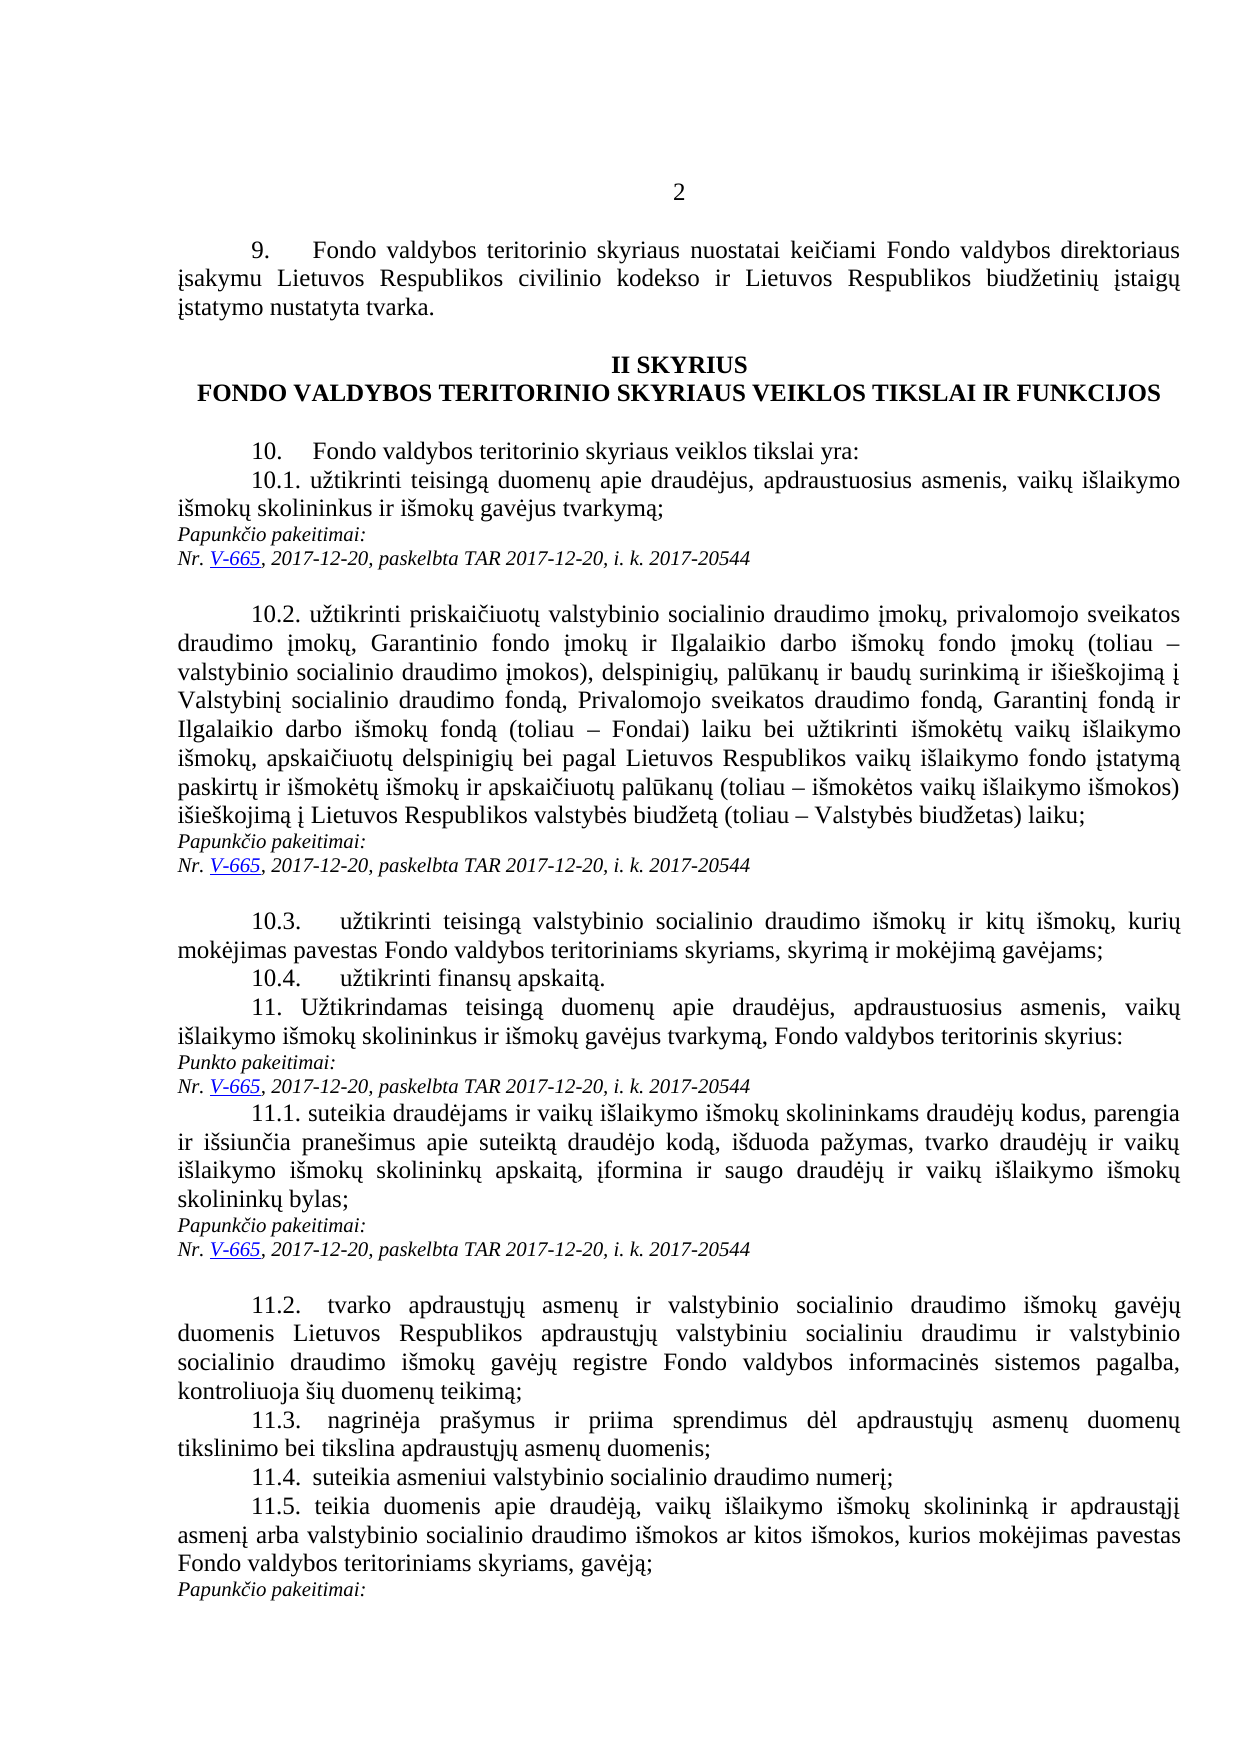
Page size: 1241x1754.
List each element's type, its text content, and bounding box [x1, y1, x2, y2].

text 10.4. užtikrinti finansų apskaitą. [177, 963, 1181, 992]
text Papunkčio pakeitimai: [177, 1577, 1181, 1601]
text 10.2. užtikrinti priskaičiuotų valstybinio socialinio draudimo įmokų, privalomojo sveikatos draudimo įmokų, Garantinio fondo įmokų ir Ilgalaikio darbo išmokų fondo įmokų (toliau – valstybinio socialinio draudimo įmokos), delspinigių, palūkanų ir baudų surinkimą ir išieškojimą į Valstybinį socialinio draudimo fondą, Privalomojo sveikatos draudimo fondą, Garantinį fondą ir Ilgalaikio darbo išmokų fondą (toliau – Fondai) laiku bei užtikrinti išmokėtų vaikų išlaikymo išmokų, apskaičiuotų delspinigių bei pagal Lietuvos Respublikos vaikų išlaikymo fondo įstatymą paskirtų ir išmokėtų išmokų ir apskaičiuotų palūkanų (toliau – išmokėtos vaikų išlaikymo išmokos) išieškojimą į Lietuvos Respublikos valstybės biudžetą (toliau – Valstybės biudžetas) laiku; [177, 599, 1181, 829]
text Nr. V-665, 2017-12-20, paskelbta TAR 2017-12-20, i. k. 2017-20544 [177, 1074, 1181, 1098]
text Nr. V-665, 2017-12-20, paskelbta TAR 2017-12-20, i. k. 2017-20544 [177, 546, 1181, 570]
text Punkto pakeitimai: [177, 1050, 1181, 1074]
text Papunkčio pakeitimai: [177, 522, 1181, 546]
text Papunkčio pakeitimai: [177, 1213, 1181, 1237]
text 10. Fondo valdybos teritorinio skyriaus veiklos tikslai yra: [177, 436, 1181, 465]
text Nr. V-665, 2017-12-20, paskelbta TAR 2017-12-20, i. k. 2017-20544 [177, 1237, 1181, 1261]
text 10.1. užtikrinti teisingą duomenų apie draudėjus, apdraustuosius asmenis, vaikų išlaikymo išmokų skolininkus ir išmokų gavėjus tvarkymą; [177, 465, 1181, 522]
text 10.3. užtikrinti teisingą valstybinio socialinio draudimo išmokų ir kitų išmokų, kurių mokėjimas pavestas Fondo valdybos teritoriniams skyriams, skyrimą ir mokėjimą gavėjams; [177, 906, 1181, 963]
text 11. Užtikrindamas teisingą duomenų apie draudėjus, apdraustuosius asmenis, vaikų išlaikymo išmokų skolininkus ir išmokų gavėjus tvarkymą, Fondo valdybos teritorinis skyrius: [177, 992, 1181, 1050]
text Nr. V-665, 2017-12-20, paskelbta TAR 2017-12-20, i. k. 2017-20544 [177, 853, 1181, 877]
text 11.5. teikia duomenis apie draudėją, vaikų išlaikymo išmokų skolininką ir apdraustąjį asmenį arba valstybinio socialinio draudimo išmokos ar kitos išmokos, kurios mokėjimas pavestas Fondo valdybos teritoriniams skyriams, gavėją; [177, 1491, 1181, 1577]
text 11.3. nagrinėja prašymus ir priima sprendimus dėl apdraustųjų asmenų duomenų tikslinimo bei tikslina apdraustųjų asmenų duomenis; [177, 1405, 1181, 1462]
text 11.4. suteikia asmeniui valstybinio socialinio draudimo numerį; [177, 1462, 1181, 1491]
text 11.2. tvarko apdraustųjų asmenų ir valstybinio socialinio draudimo išmokų gavėjų duomenis Lietuvos Respublikos apdraustųjų valstybiniu socialiniu draudimu ir valstybinio socialinio draudimo išmokų gavėjų registre Fondo valdybos informacinės sistemos pagalba, kontroliuoja šių duomenų teikimą; [177, 1290, 1181, 1405]
text 11.1. suteikia draudėjams ir vaikų išlaikymo išmokų skolininkams draudėjų kodus, parengia ir išsiunčia pranešimus apie suteiktą draudėjo kodą, išduoda pažymas, tvarko draudėjų ir vaikų išlaikymo išmokų skolininkų apskaitą, įformina ir saugo draudėjų ir vaikų išlaikymo išmokų skolininkų bylas; [177, 1098, 1181, 1213]
text II SKYRIUS [177, 350, 1181, 378]
text 9. Fondo valdybos teritorinio skyriaus nuostatai keičiami Fondo valdybos direktoriaus įsakymu Lietuvos Respublikos civilinio kodekso ir Lietuvos Respublikos biudžetinių įstaigų įstatymo nustatyta tvarka. [177, 235, 1181, 321]
text Papunkčio pakeitimai: [177, 829, 1181, 853]
text FONDO VALDYBOS TERITORINIO SKYRIAUS VEIKLOS TIKSLAI IR FUNKCIJOS [177, 378, 1181, 407]
